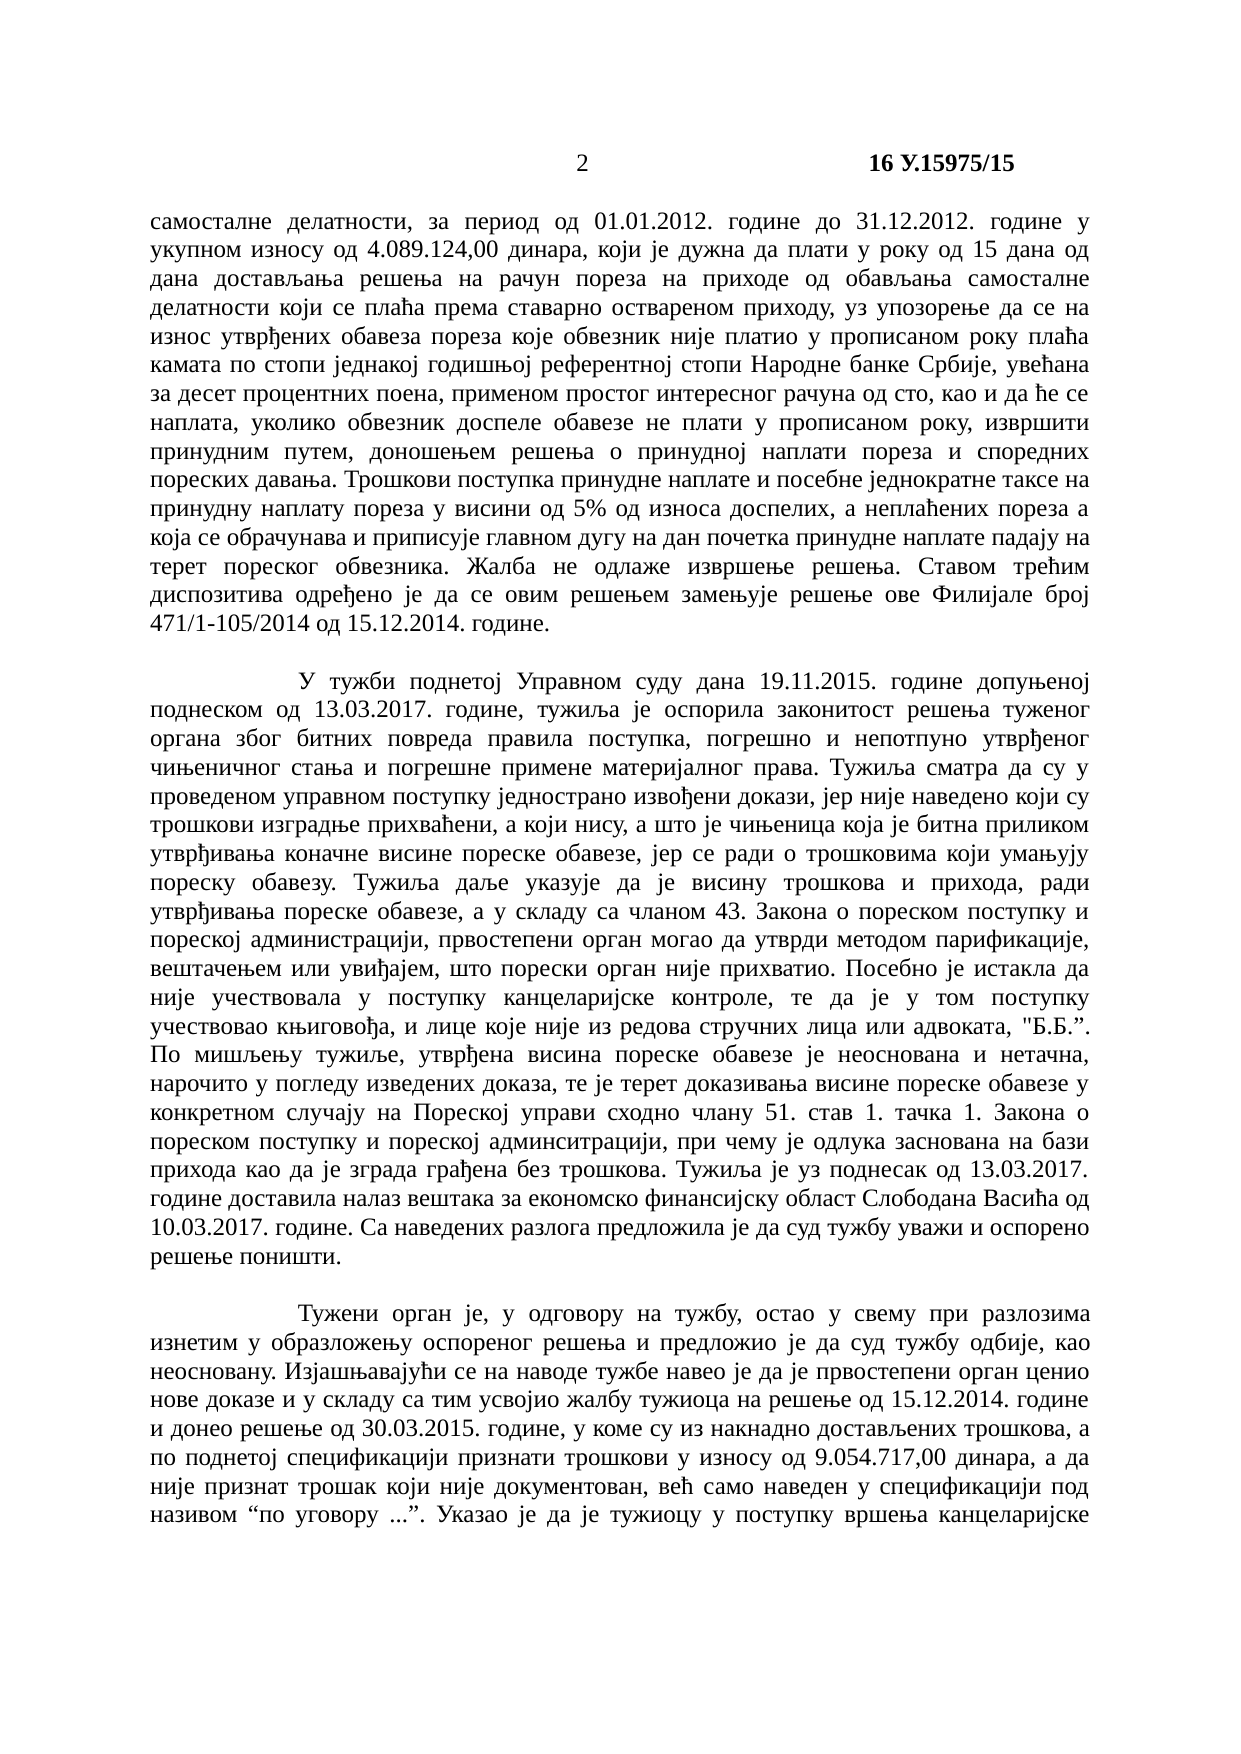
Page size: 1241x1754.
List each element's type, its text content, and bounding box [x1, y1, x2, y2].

text У тужби поднетој Управном суду дана 19.11.2015. године допуњеној поднеском од 13.03.2017. године, тужиља је оспорила законитост решења туженог органа због битних повреда правила поступка, погрешно и непотпуно утврђеног чињеничног стања и погрешне примене материјалног права. Тужиља сматра да су у проведеном управном поступку једнострано извођени докази, јер није наведено који су трошкови изградње прихваћени, а који нису, а што је чињеница која је битна приликом утврђивања коначне висине пореске обавезе, јер се ради о трошковима који умањују пореску обавезу. Тужиља даље указује да је висину трошкова и прихода, ради утврђивања пореске обавезе, а у складу са чланом 43. Закона о пореском поступку и пореској администрацији, првостепени орган могао да утврди методом парификације, вештачењем или увиђајем, што порески орган није прихватио. Посебно је истакла да није учествовала у поступку канцеларијске контроле, те да је у том поступку учествовао књиговођа, и лице које није из редова стручних лица или адвоката, "Б.Б.”. По мишљењу тужиље, утврђена висина пореске обавезе је неоснована и нетачна, нарочито у погледу изведених доказа, те је терет доказивања висине пореске обавезе у конкретном случају на Пореској управи сходно члану 51. став 1. тачка 1. Закона о пореском поступку и пореској админситрацији, при чему је одлука заснована на бази прихода као да је зграда грађена без трошкова. Тужиља је уз поднесак од 13.03.2017. године доставила налаз вештака за економско финансијску област Слободана Васића од 10.03.2017. године. Са наведених разлога предложила је да суд тужбу уважи и оспорено решење поништи. [150, 666, 1091, 1269]
text самосталне делатности, за период од 01.01.2012. године до 31.12.2012. године у укупном износу од 4.089.124,00 динара, који је дужна да плати у року од 15 дана од дана достављања решења на рачун пореза на приходе од обављања самосталне делатности који се плаћа према ставарно оствареном приходу, уз упозорење да се на износ утврђених обавеза пореза које обвезник није платио у прописаном року плаћа камата по стопи једнакој годишњој референтној стопи Народне банке Србије, увећана за десет процентних поена, применом простог интересног рачуна од сто, као и да ће се наплата, уколико обвезник доспеле обавезе не плати у прописаном року, извршити принудним путем, доношењем решења о принудној наплати пореза и споредних пореских давања. Трошкови поступка принудне наплате и посебне једнократне таксе на принудну наплату пореза у висини од 5% од износа доспелих, а неплаћених пореза а која се обрачунава и приписује главном дугу на дан почетка принудне наплате падају на терет пореског обвезника. Жалба не одлаже извршење решења. Ставом трећим диспозитива одређено је да се овим решењем замењује решење ове Филијале број 471/1-105/2014 од 15.12.2014. године. [150, 206, 1091, 637]
text Тужени орган је, у одговору на тужбу, остао у свему при разлозима изнетим у образложењу оспореног решења и предложио је да суд тужбу одбије, као неосновану. Изјашњавајући се на наводе тужбе навео је да је првостепени орган ценио нове доказе и у складу са тим усвојио жалбу тужиоца на решење од 15.12.2014. године и донео решење од 30.03.2015. године, у коме су из накнадно достављених трошкова, а по поднетој спецификацији признати трошкови у износу од 9.054.717,00 динара, а да није признат трошак који није документован, већ само наведен у спецификацији под називом “по уговору ...”. Указао је да је тужиоцу у поступку вршења канцеларијске [150, 1298, 1091, 1528]
